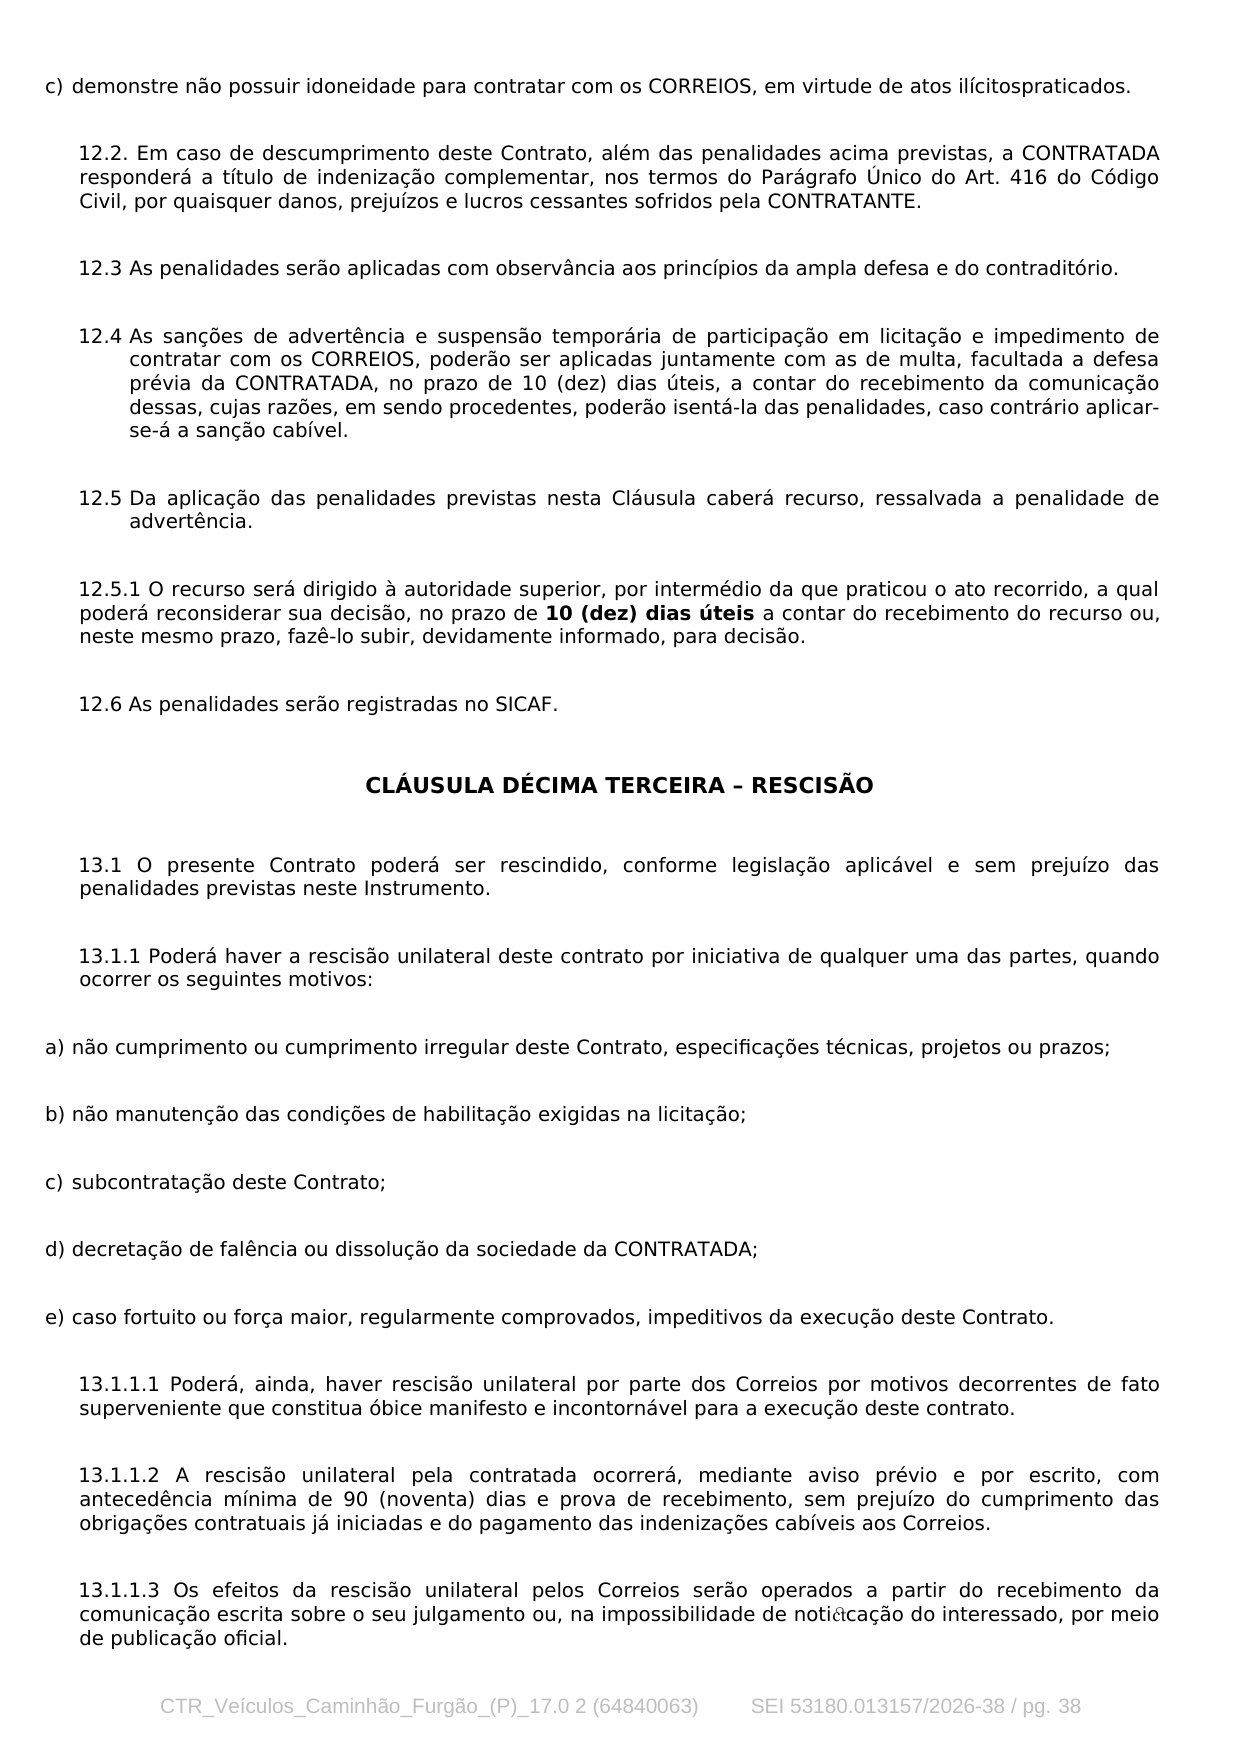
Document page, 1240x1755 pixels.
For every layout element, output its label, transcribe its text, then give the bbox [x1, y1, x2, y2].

text 12.5.1 O recurso será dirigido à autoridade superior, por intermédio da que praticou o ato recorrido, a qual poderá reconsiderar sua decisão, no prazo de 10 (dez) dias úteis a contar do recebimento do recurso ou, neste mesmo prazo, fazê-lo subir, devidamente informado, para decisão. [78, 578, 1161, 648]
list caso fortuito ou força maior, regularmente comprovados, impeditivos da execução deste Contrato. [45, 1306, 1161, 1329]
text 12.6 As penalidades serão registradas no SICAF. [78, 693, 1161, 716]
list demonstre não possuir idoneidade para contratar com os CORREIOS, em virtude de atos ilícitospraticados. [45, 75, 1161, 98]
list As sanções de advertência e suspensão temporária de participação em licitação e impedimento de contratar com os CORREIOS, poderão ser aplicadas juntamente com as de multa, facultada a defesa prévia da CONTRATADA, no prazo de 10 (dez) dias úteis, a contar do recebimento da comunicação dessas, cujas razões, em sendo procedentes, poderão isentá-la das penalidades, caso contrário aplicar-se-á a sanção cabível. [78, 325, 1161, 442]
list não cumprimento ou cumprimento irregular deste Contrato, especificações técnicas, projetos ou prazos; [45, 1036, 1161, 1059]
text 13.1.1.3 Os efeitos da rescisão unilateral pelos Correios serão operados a partir do recebimento da comunicação escrita sobre o seu julgamento ou, na impossibilidade de noticação do interessado, por meio de publicação oficial. [78, 1579, 1161, 1650]
list Da aplicação das penalidades previstas nesta Cláusula caberá recurso, ressalvada a penalidade de advertência. [78, 487, 1161, 533]
text 13.1 O presente Contrato poderá ser rescindido, conforme legislação aplicável e sem prejuízo das penalidades previstas neste Instrumento. [78, 854, 1161, 900]
list decretação de falência ou dissolução da sociedade da CONTRATADA; [45, 1238, 1161, 1261]
list As penalidades serão aplicadas com observância aos princípios da ampla defesa e do contraditório. [78, 257, 1161, 280]
list não manutenção das condições de habilitação exigidas na licitação; [45, 1103, 1161, 1126]
list subcontratação deste Contrato; [45, 1171, 1161, 1194]
text 13.1.1.1 Poderá, ainda, haver rescisão unilateral por parte dos Correios por motivos decorrentes de fato superveniente que constitua óbice manifesto e incontornável para a execução deste contrato. [78, 1373, 1161, 1420]
text 13.1.1.2 A rescisão unilateral pela contratada ocorrerá, mediante aviso prévio e por escrito, com antecedência mínima de 90 (noventa) dias e prova de recebimento, sem prejuízo do cumprimento das obrigações contratuais já iniciadas e do pagamento das indenizações cabíveis aos Correios. [78, 1464, 1161, 1535]
text 13.1.1 Poderá haver a rescisão unilateral deste contrato por iniciativa de qualquer uma das partes, quando ocorrer os seguintes motivos: [78, 945, 1161, 991]
text 12.2. Em caso de descumprimento deste Contrato, além das penalidades acima previstas, a CONTRATADA responderá a título de indenização complementar, nos termos do Parágrafo Único do Art. 416 do Código Civil, por quaisquer danos, prejuízos e lucros cessantes sofridos pela CONTRATANTE. [78, 142, 1161, 213]
subtitle CLÁUSULA DÉCIMA TERCEIRA – RESCISÃO [73, 773, 1166, 799]
